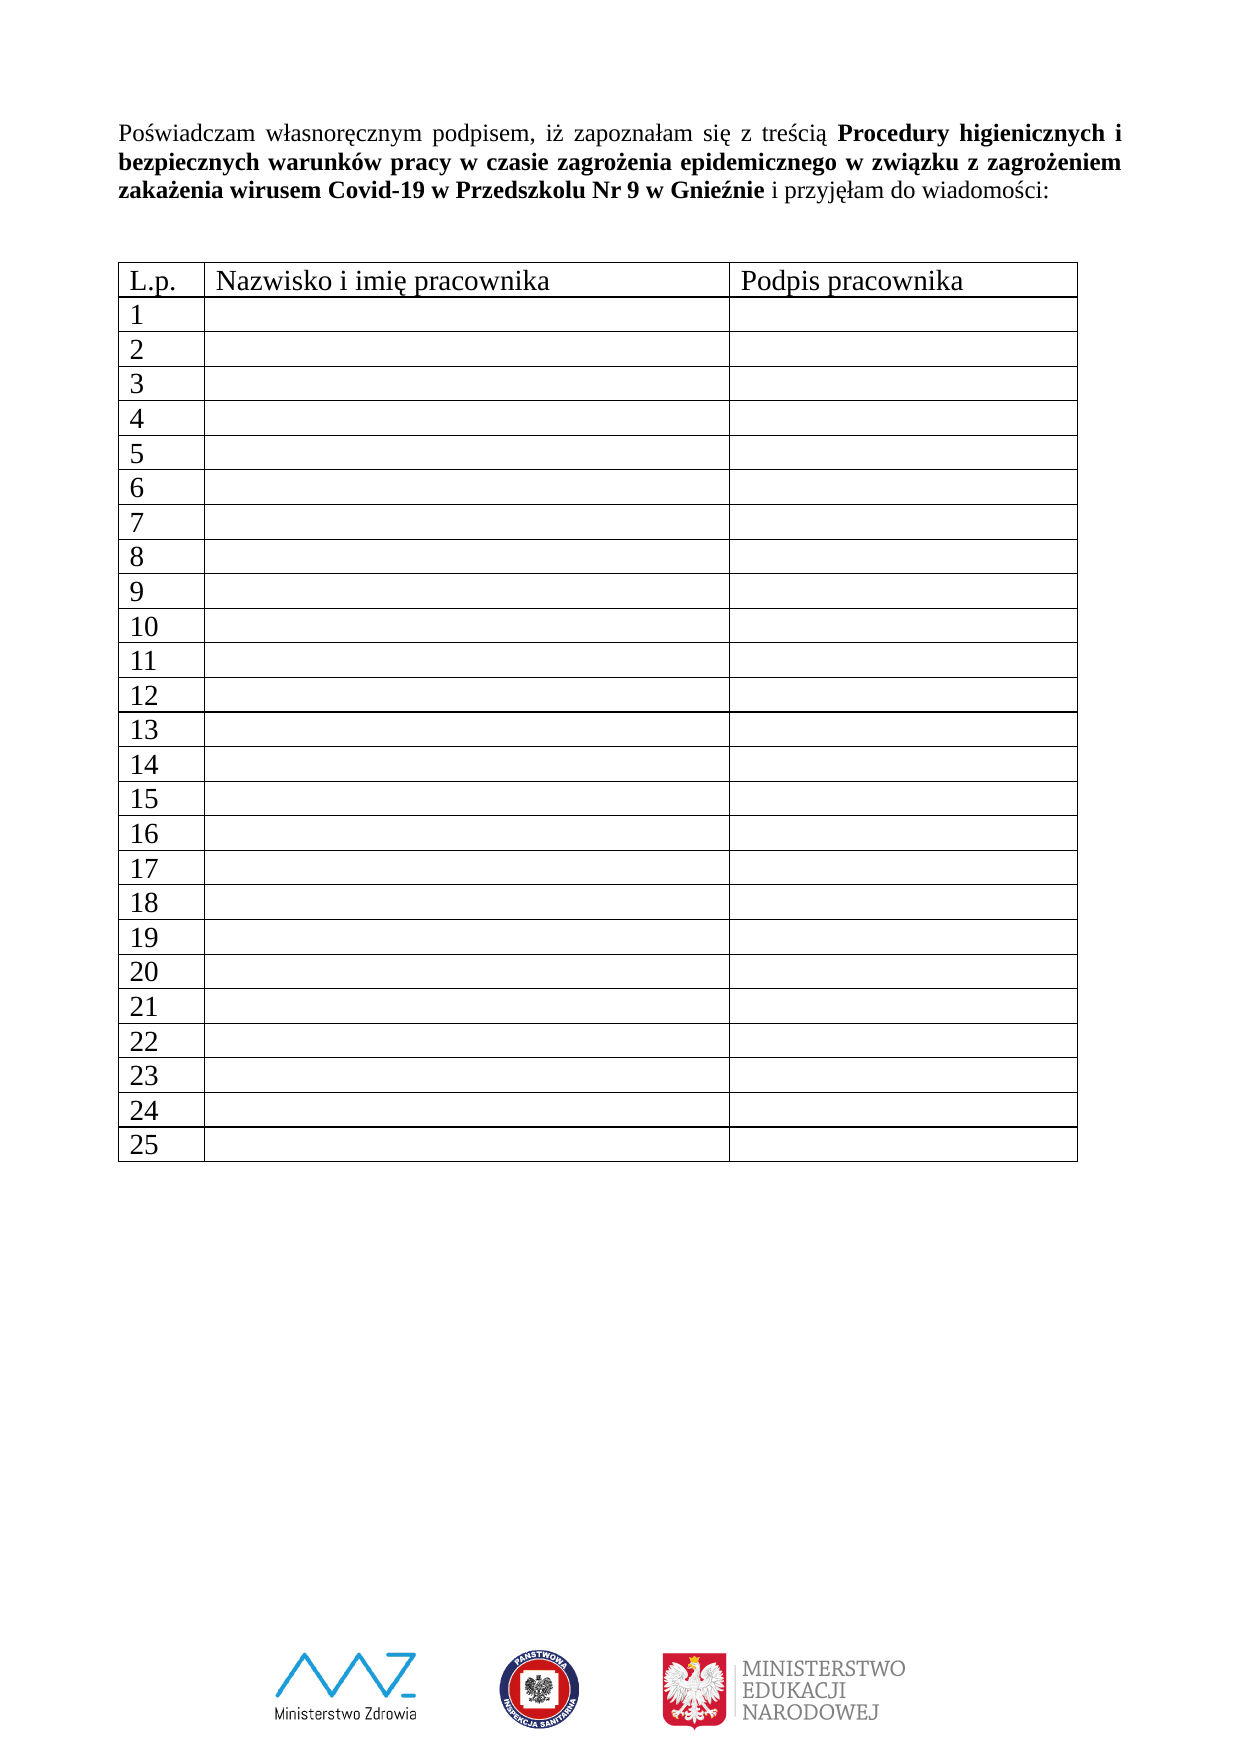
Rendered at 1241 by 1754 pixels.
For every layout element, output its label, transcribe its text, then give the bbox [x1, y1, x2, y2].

table_cell [730, 920, 1077, 953]
table_cell 12 [119, 678, 204, 711]
table_header Podpis pracownika [730, 263, 1077, 296]
table_cell [730, 1128, 1077, 1161]
table_cell 3 [119, 367, 204, 400]
table_cell 24 [119, 1093, 204, 1126]
table_cell [205, 332, 729, 366]
table_cell [205, 1058, 729, 1092]
table_cell 17 [119, 851, 204, 884]
table_cell [205, 540, 729, 573]
table_cell [205, 1128, 729, 1161]
table_cell [205, 643, 729, 677]
table_cell [730, 1093, 1077, 1126]
table_cell [730, 643, 1077, 677]
table_cell [730, 955, 1077, 988]
table_cell [205, 436, 729, 469]
table_cell [205, 609, 729, 642]
table_cell [205, 678, 729, 711]
table_cell 1 [119, 298, 204, 331]
table_cell [730, 713, 1077, 746]
table_cell 4 [119, 401, 204, 435]
table_cell [205, 367, 729, 400]
table_cell [205, 885, 729, 919]
table_cell [730, 747, 1077, 781]
table_cell 21 [119, 989, 204, 1023]
table_cell [730, 782, 1077, 815]
table_header L.p. [119, 263, 204, 296]
table_cell [730, 436, 1077, 469]
table_cell 13 [119, 713, 204, 746]
table_cell 7 [119, 505, 204, 538]
table_cell [730, 332, 1077, 366]
table_cell [730, 470, 1077, 504]
table_cell 14 [119, 747, 204, 781]
table_cell [730, 505, 1077, 538]
picture [197, 1628, 983, 1754]
table_cell [730, 540, 1077, 573]
table_cell [205, 298, 729, 331]
table_cell [730, 1058, 1077, 1092]
table_cell 25 [119, 1128, 204, 1161]
table_cell 10 [119, 609, 204, 642]
table_cell [205, 574, 729, 608]
table_cell [730, 885, 1077, 919]
table_cell 5 [119, 436, 204, 469]
table_cell [730, 851, 1077, 884]
table_cell 8 [119, 540, 204, 573]
table_cell [205, 401, 729, 435]
table_cell 18 [119, 885, 204, 919]
table_cell [205, 851, 729, 884]
table_cell [205, 816, 729, 850]
table_cell [205, 747, 729, 781]
table_cell [730, 574, 1077, 608]
table_cell 9 [119, 574, 204, 608]
table_cell [730, 989, 1077, 1023]
table_cell [205, 989, 729, 1023]
table_cell [205, 955, 729, 988]
table_header Nazwisko i imię pracownika [205, 263, 729, 296]
text Poświadczam własnoręcznym podpisem, iż zapoznałam się z treścią Procedury higienicznych i bezpiecznych warunków pracy w czasie zagrożenia epidemicznego w związku z zagrożeniem zakażenia wirusem Covid-19 w Przedszkolu Nr 9 w Gnieźnie i przyjęłam do wiadomości: [118, 118, 1122, 204]
table_cell [730, 298, 1077, 331]
table_cell [730, 367, 1077, 400]
table_cell [730, 401, 1077, 435]
table_cell [205, 1093, 729, 1126]
table_cell [730, 1024, 1077, 1057]
table_cell [205, 782, 729, 815]
table_cell 19 [119, 920, 204, 953]
table_cell [205, 713, 729, 746]
table_cell 2 [119, 332, 204, 366]
table_cell 16 [119, 816, 204, 850]
table_cell [730, 609, 1077, 642]
table_cell 20 [119, 955, 204, 988]
table_cell 15 [119, 782, 204, 815]
table_cell [730, 678, 1077, 711]
table_cell [205, 1024, 729, 1057]
table_cell 22 [119, 1024, 204, 1057]
table_cell 11 [119, 643, 204, 677]
table_cell [205, 470, 729, 504]
table_cell [205, 505, 729, 538]
table_cell [730, 816, 1077, 850]
table_cell 23 [119, 1058, 204, 1092]
table_cell 6 [119, 470, 204, 504]
table_cell [205, 920, 729, 953]
